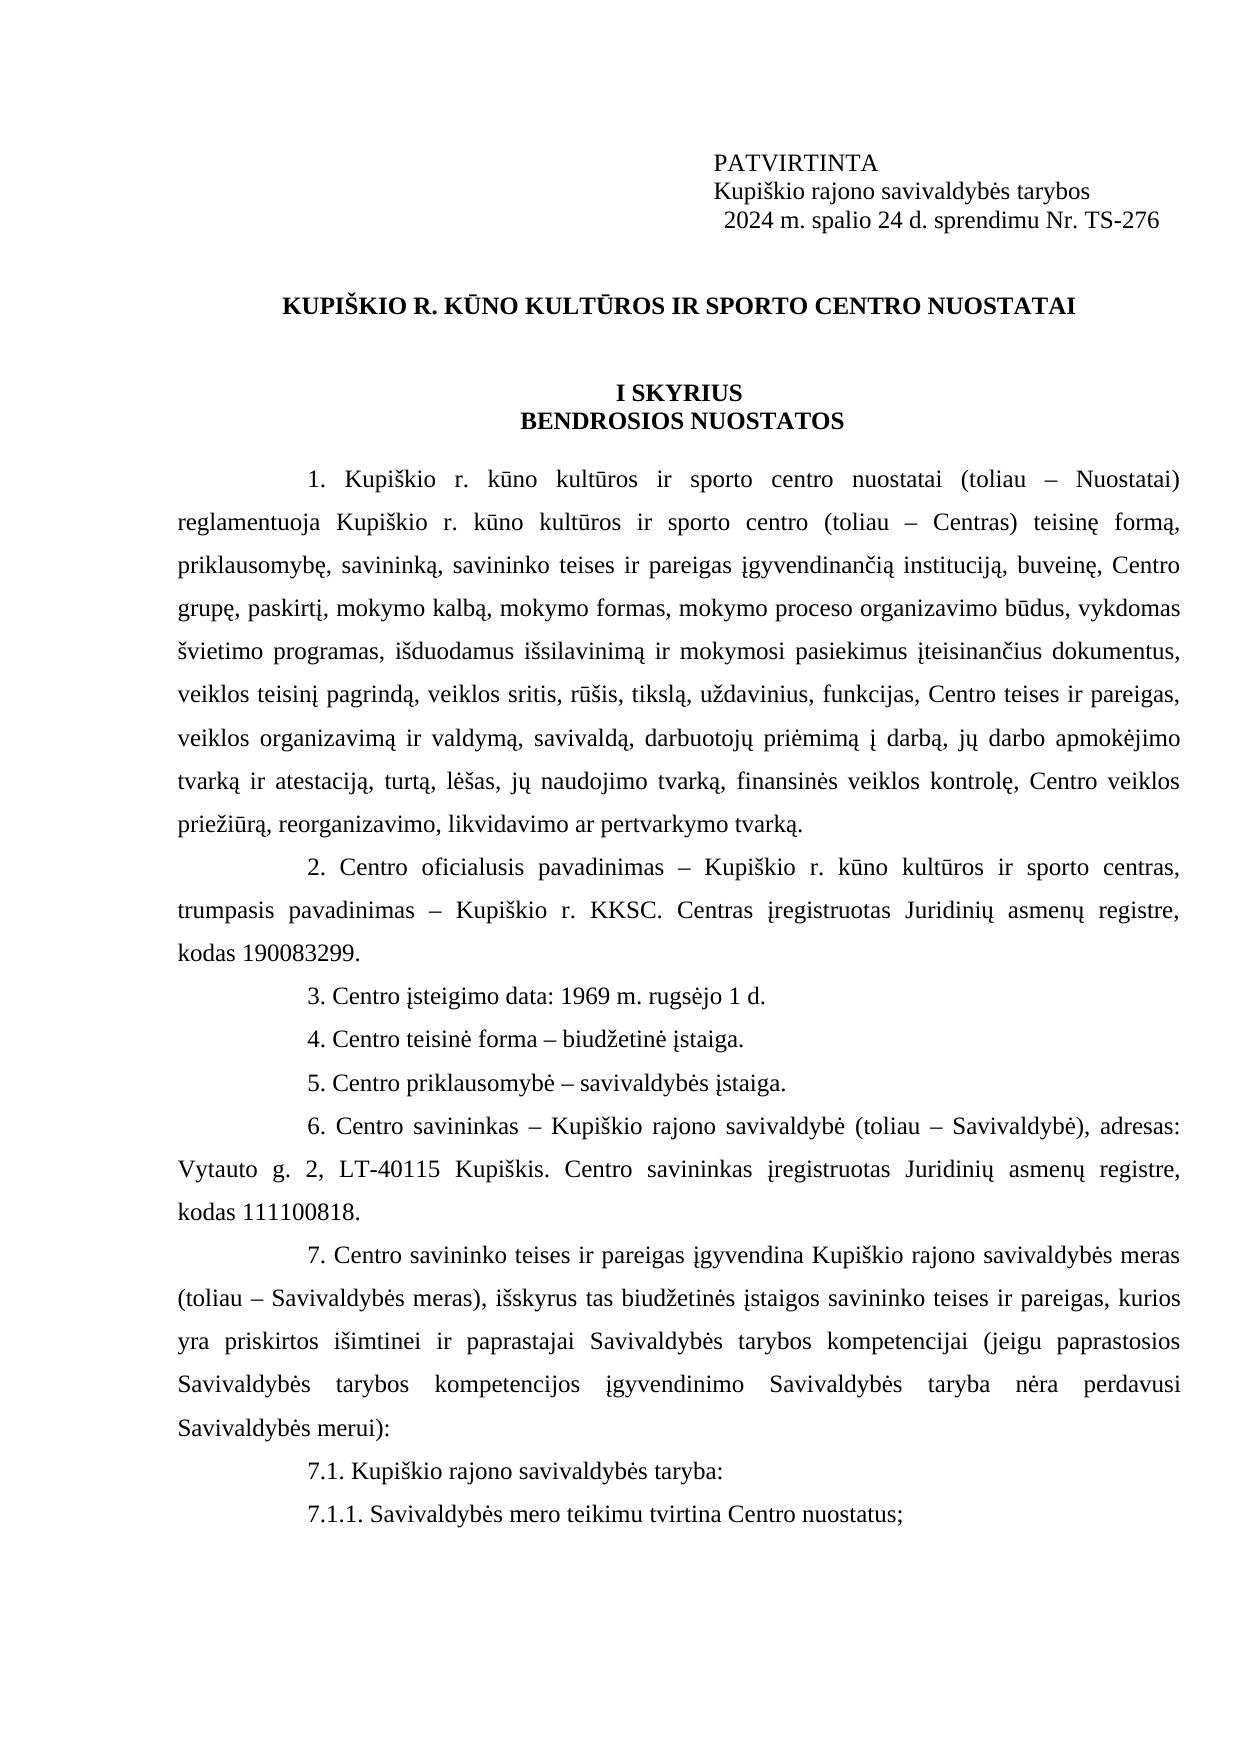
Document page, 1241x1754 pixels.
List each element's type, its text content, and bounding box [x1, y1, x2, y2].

text 2024 m. spalio 24 d. sprendimu Nr. TS-276 [177, 205, 1181, 234]
text 3. Centro įsteigimo data: 1969 m. rugsėjo 1 d. [177, 981, 1181, 1010]
text PATVIRTINTA [177, 148, 1181, 176]
text 2. Centro oficialusis pavadinimas – Kupiškio r. kūno kultūros ir sporto centras, trumpasis pavadinimas – Kupiškio r. KKSC. Centras įregistruotas Juridinių asmenų registre, kodas 190083299. [177, 852, 1181, 967]
text 7.1.1. Savivaldybės mero teikimu tvirtina Centro nuostatus; [177, 1499, 1181, 1528]
text Kupiškio rajono savivaldybės tarybos [177, 176, 1181, 205]
text 1. Kupiškio r. kūno kultūros ir sporto centro nuostatai (toliau – Nuostatai) reglamentuoja Kupiškio r. kūno kultūros ir sporto centro (toliau – Centras) teisinę formą, priklausomybę, savininką, savininko teises ir pareigas įgyvendinančią instituciją, buveinę, Centro grupę, paskirtį, mokymo kalbą, mokymo formas, mokymo proceso organizavimo būdus, vykdomas švietimo programas, išduodamus išsilavinimą ir mokymosi pasiekimus įteisinančius dokumentus, veiklos teisinį pagrindą, veiklos sritis, rūšis, tikslą, uždavinius, funkcijas, Centro teises ir pareigas, veiklos organizavimą ir valdymą, savivaldą, darbuotojų priėmimą į darbą, jų darbo apmokėjimo tvarką ir atestaciją, turtą, lėšas, jų naudojimo tvarką, finansinės veiklos kontrolę, Centro veiklos priežiūrą, reorganizavimo, likvidavimo ar pertvarkymo tvarką. [177, 464, 1181, 838]
text 7.1. Kupiškio rajono savivaldybės taryba: [177, 1456, 1181, 1484]
text 7. Centro savininko teises ir pareigas įgyvendina Kupiškio rajono savivaldybės meras (toliau – Savivaldybės meras), išskyrus tas biudžetinės įstaigos savininko teises ir pareigas, kurios yra priskirtos išimtinei ir paprastajai Savivaldybės tarybos kompetencijai (jeigu paprastosios Savivaldybės tarybos kompetencijos įgyvendinimo Savivaldybės taryba nėra perdavusi Savivaldybės merui): [177, 1240, 1181, 1441]
text 6. Centro savininkas – Kupiškio rajono savivaldybė (toliau – Savivaldybė), adresas: Vytauto g. 2, LT-40115 Kupiškis. Centro savininkas įregistruotas Juridinių asmenų registre, kodas 111100818. [177, 1111, 1181, 1226]
text 5. Centro priklausomybė – savivaldybės įstaiga. [177, 1068, 1181, 1096]
text 4. Centro teisinė forma – biudžetinė įstaiga. [177, 1024, 1181, 1053]
text I SKYRIUS [177, 378, 1181, 406]
text BENDROSIOS NUOSTATOS [177, 406, 1181, 435]
text KUPIŠKIO R. KŪNO KULTŪROS IR SPORTO CENTRO NUOSTATAI [177, 291, 1181, 320]
